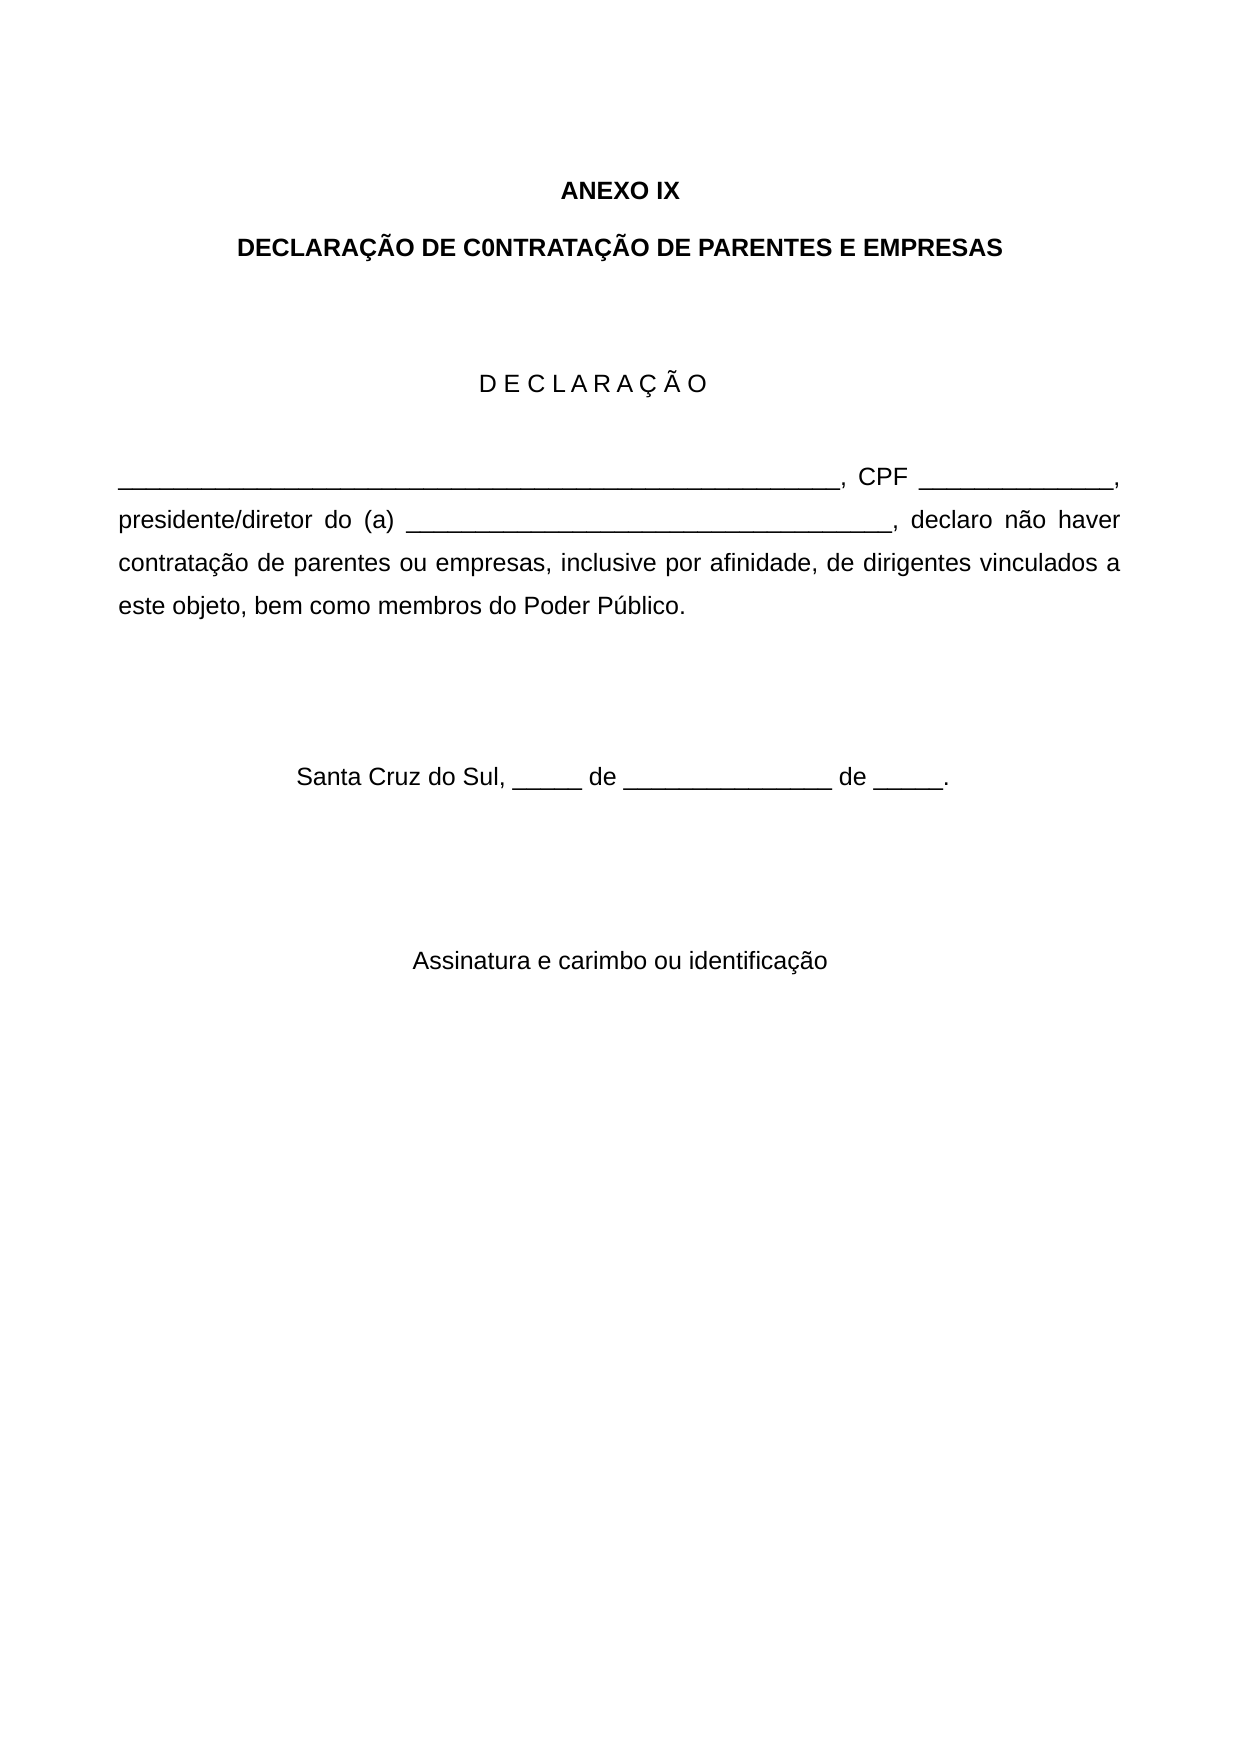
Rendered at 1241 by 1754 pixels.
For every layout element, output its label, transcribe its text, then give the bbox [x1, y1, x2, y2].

text ____________________________________________________, CPF ______________, presidente/diretor do (a) ___________________________________, declaro não haver contratação de parentes ou empresas, inclusive por afinidade, de dirigentes vinculados a este objeto, bem como membros do Poder Público. [118, 461, 1122, 619]
text Santa Cruz do Sul, _____ de _______________ de _____. [118, 763, 1122, 791]
text Assinatura e carimbo ou identificação [118, 948, 1122, 975]
text D E C L A R A Ç Ã O [478, 370, 1122, 397]
text DECLARAÇÃO DE C0NTRATAÇÃO DE PARENTES E EMPRESAS [118, 233, 1122, 262]
text ANEXO IX [118, 176, 1122, 204]
